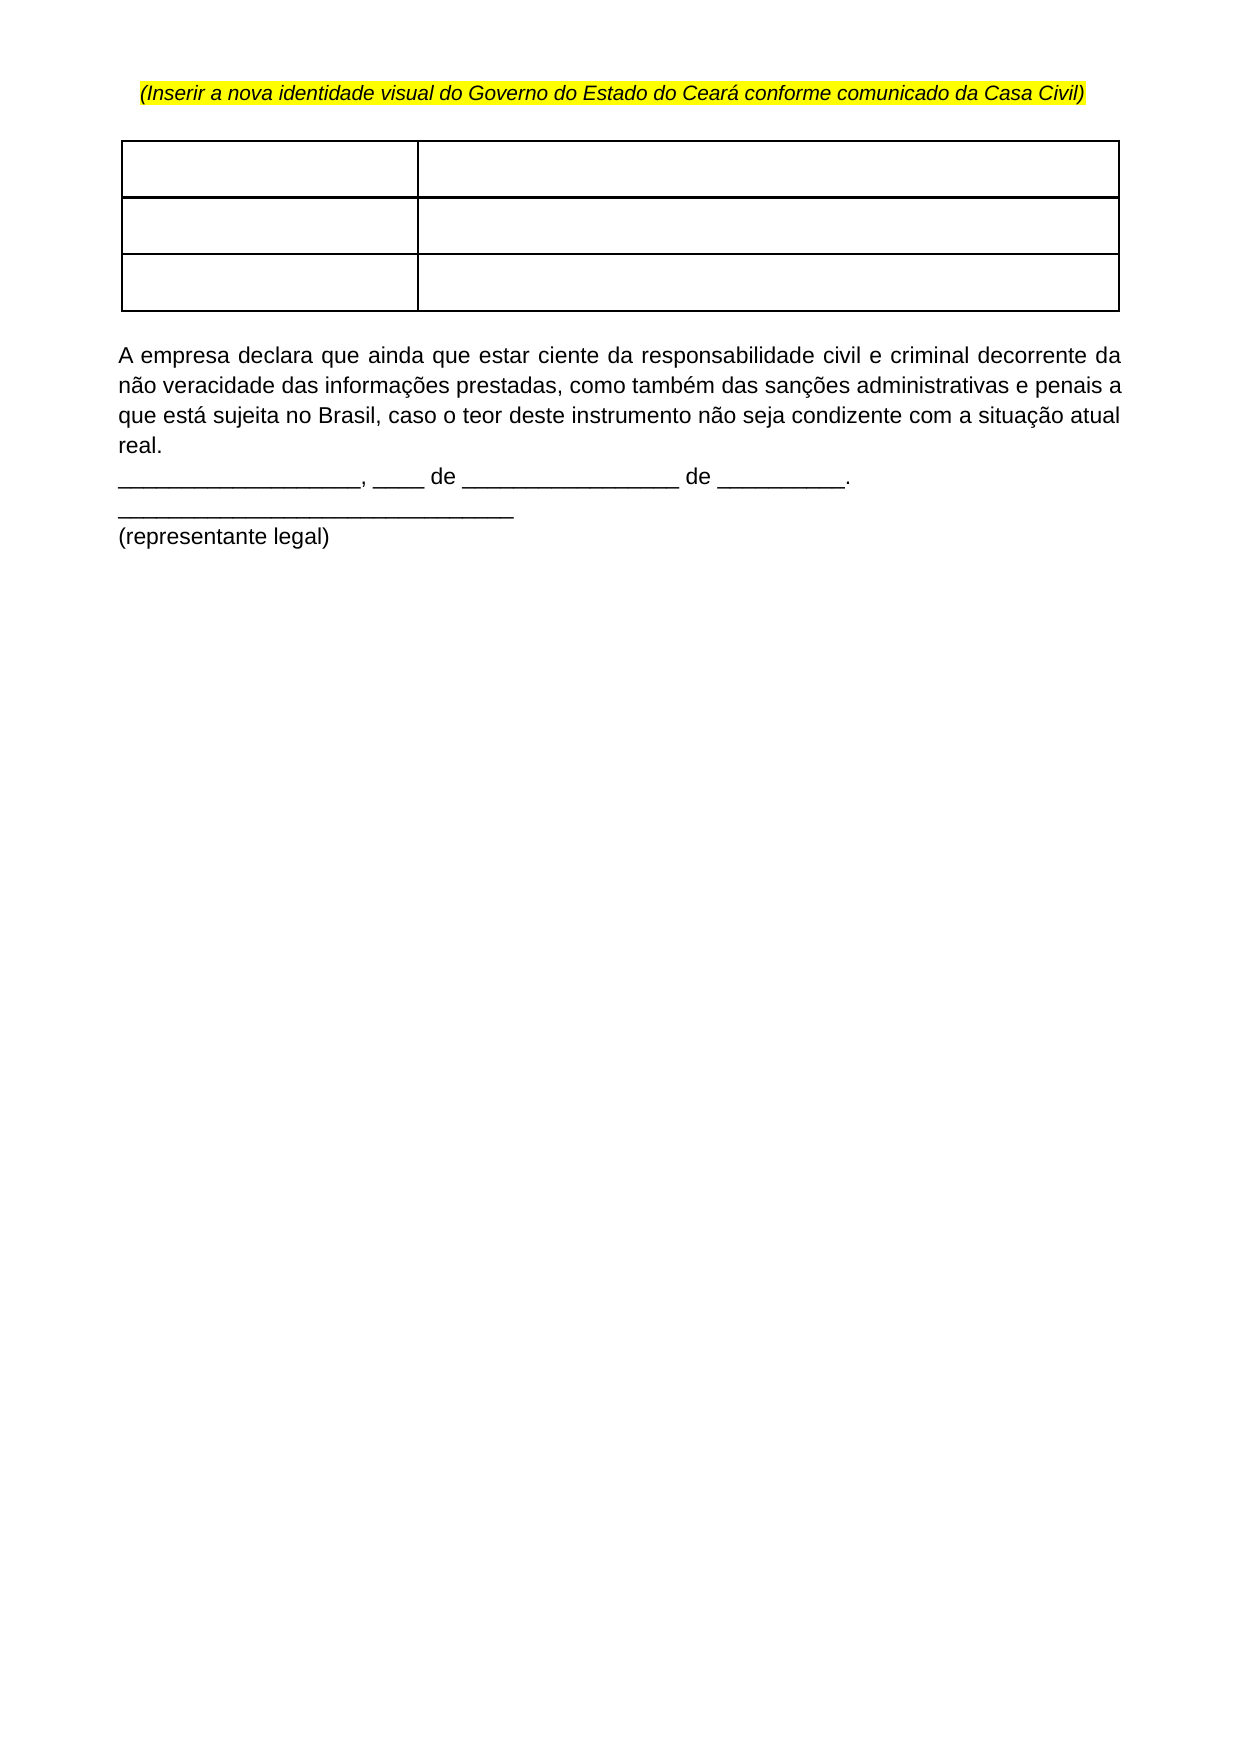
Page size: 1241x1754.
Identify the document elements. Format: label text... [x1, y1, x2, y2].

table_cell [419, 199, 1118, 253]
table_cell [419, 255, 1118, 309]
text ___________________, ____ de _________________ de __________. [118, 463, 1122, 489]
table_cell [123, 199, 417, 253]
text _______________________________ [118, 493, 1122, 519]
table_cell [123, 142, 417, 196]
text (representante legal) [118, 523, 1122, 549]
text A empresa declara que ainda que estar ciente da responsabilidade civil e criminal decorrente da não veracidade das informações prestadas, como também das sanções administrativas e penais a que está sujeita no Brasil, caso o teor deste instrumento não seja condizente com a situação atual real. [118, 342, 1122, 459]
table_cell [419, 142, 1118, 196]
table_cell [123, 255, 417, 309]
